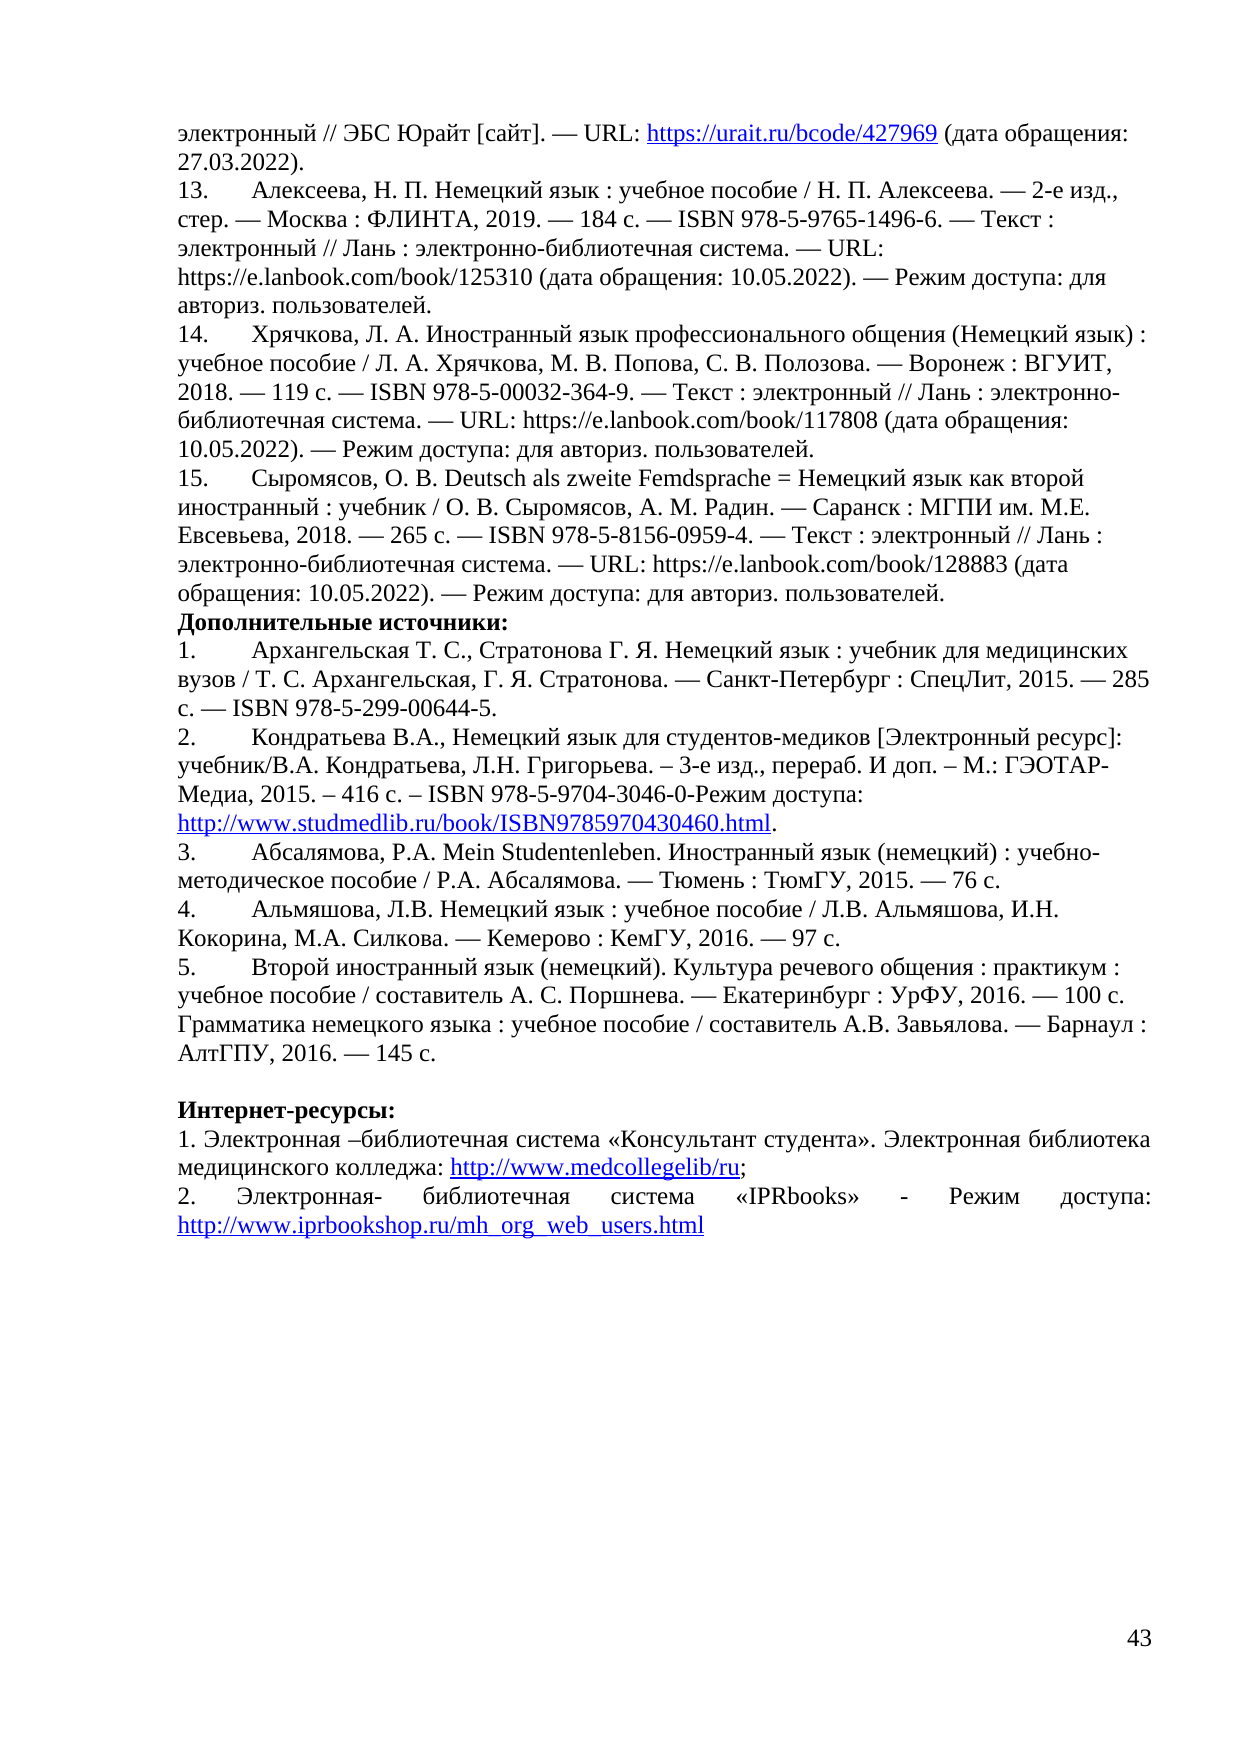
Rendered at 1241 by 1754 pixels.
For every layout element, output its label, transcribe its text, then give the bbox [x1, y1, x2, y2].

list Хрячкова, Л. А. Иностранный язык профессионального общения (Немецкий язык) : учебное пособие / Л. А. Хрячкова, М. В. Попова, С. В. Полозова. — Воронеж : ВГУИТ, 2018. — 119 с. — ISBN 978-5-00032-364-9. — Текст : электронный // Лань : электронно-библиотечная система. — URL: https://e.lanbook.com/book/117808 (дата обращения: 10.05.2022). — Режим доступа: для авториз. пользователей. [177, 319, 1152, 463]
list электронный // ЭБС Юрайт [сайт]. — URL: https://urait.ru/bcode/427969 (дата обращения: 27.03.2022). [177, 118, 1152, 176]
list Алексеева, Н. П. Немецкий язык : учебное пособие / Н. П. Алексеева. — 2-е изд., стер. — Москва : ФЛИНТА, 2019. — 184 с. — ISBN 978-5-9765-1496-6. — Текст : электронный // Лань : электронно-библиотечная система. — URL: https://e.lanbook.com/book/125310 (дата обращения: 10.05.2022). — Режим доступа: для авториз. пользователей. [177, 176, 1152, 319]
text 2. Электронная- библиотечная система «IPRbooks» - Режим доступа: http://www.iprbookshop.ru/mh_org_web_users.html [177, 1181, 1152, 1239]
text Интернет-ресурсы: [177, 1095, 1152, 1124]
list Архангельская Т. С., Стратонова Г. Я. Немецкий язык : учебник для медицинских вузов / Т. С. Архангельская, Г. Я. Стратонова. — Санкт-Петербург : СпецЛит, 2015. — 285 с. — ISBN 978-5-299-00644-5. [177, 636, 1152, 722]
list Абсалямова, Р.А. Mein Studentenleben. Иностранный язык (немецкий) : учебно-методическое пособие / Р.А. Абсалямова. — Тюмень : ТюмГУ, 2015. — 76 с. [177, 837, 1152, 894]
text Дополнительные источники: [177, 607, 1152, 636]
list Кондратьева В.А., Немецкий язык для студентов-медиков [Электронный ресурс]: учебник/В.А. Кондратьева, Л.Н. Григорьева. – 3-е изд., перераб. И доп. – М.: ГЭОТАР-Медиа, 2015. – 416 с. – ISBN 978-5-9704-3046-0-Режим доступа: http://www.studmedlib.ru/book/ISBN9785970430460.html. [177, 722, 1152, 837]
list Альмяшова, Л.В. Немецкий язык : учебное пособие / Л.В. Альмяшова, И.Н. Кокорина, М.А. Силкова. — Кемерово : КемГУ, 2016. — 97 с. [177, 894, 1152, 952]
list Сыромясов, О. В. Deutsch als zweite Femdsprache = Немецкий язык как второй иностранный : учебник / О. В. Сыромясов, А. М. Радин. — Саранск : МГПИ им. М.Е. Евсевьева, 2018. — 265 с. — ISBN 978-5-8156-0959-4. — Текст : электронный // Лань : электронно-библиотечная система. — URL: https://e.lanbook.com/book/128883 (дата обращения: 10.05.2022). — Режим доступа: для авториз. пользователей. [177, 463, 1152, 607]
list Второй иностранный язык (немецкий). Культура речевого общения : практикум : учебное пособие / составитель А. С. Поршнева. — Екатеринбург : УрФУ, 2016. — 100 с. Грамматика немецкого языка : учебное пособие / составитель А.В. Завьялова. — Барнаул : АлтГПУ, 2016. — 145 с. [177, 952, 1152, 1067]
text 1. Электронная –библиотечная система «Консультант студента». Электронная библиотека медицинского колледжа: http://www.medcollegelib/ru; [177, 1124, 1152, 1181]
